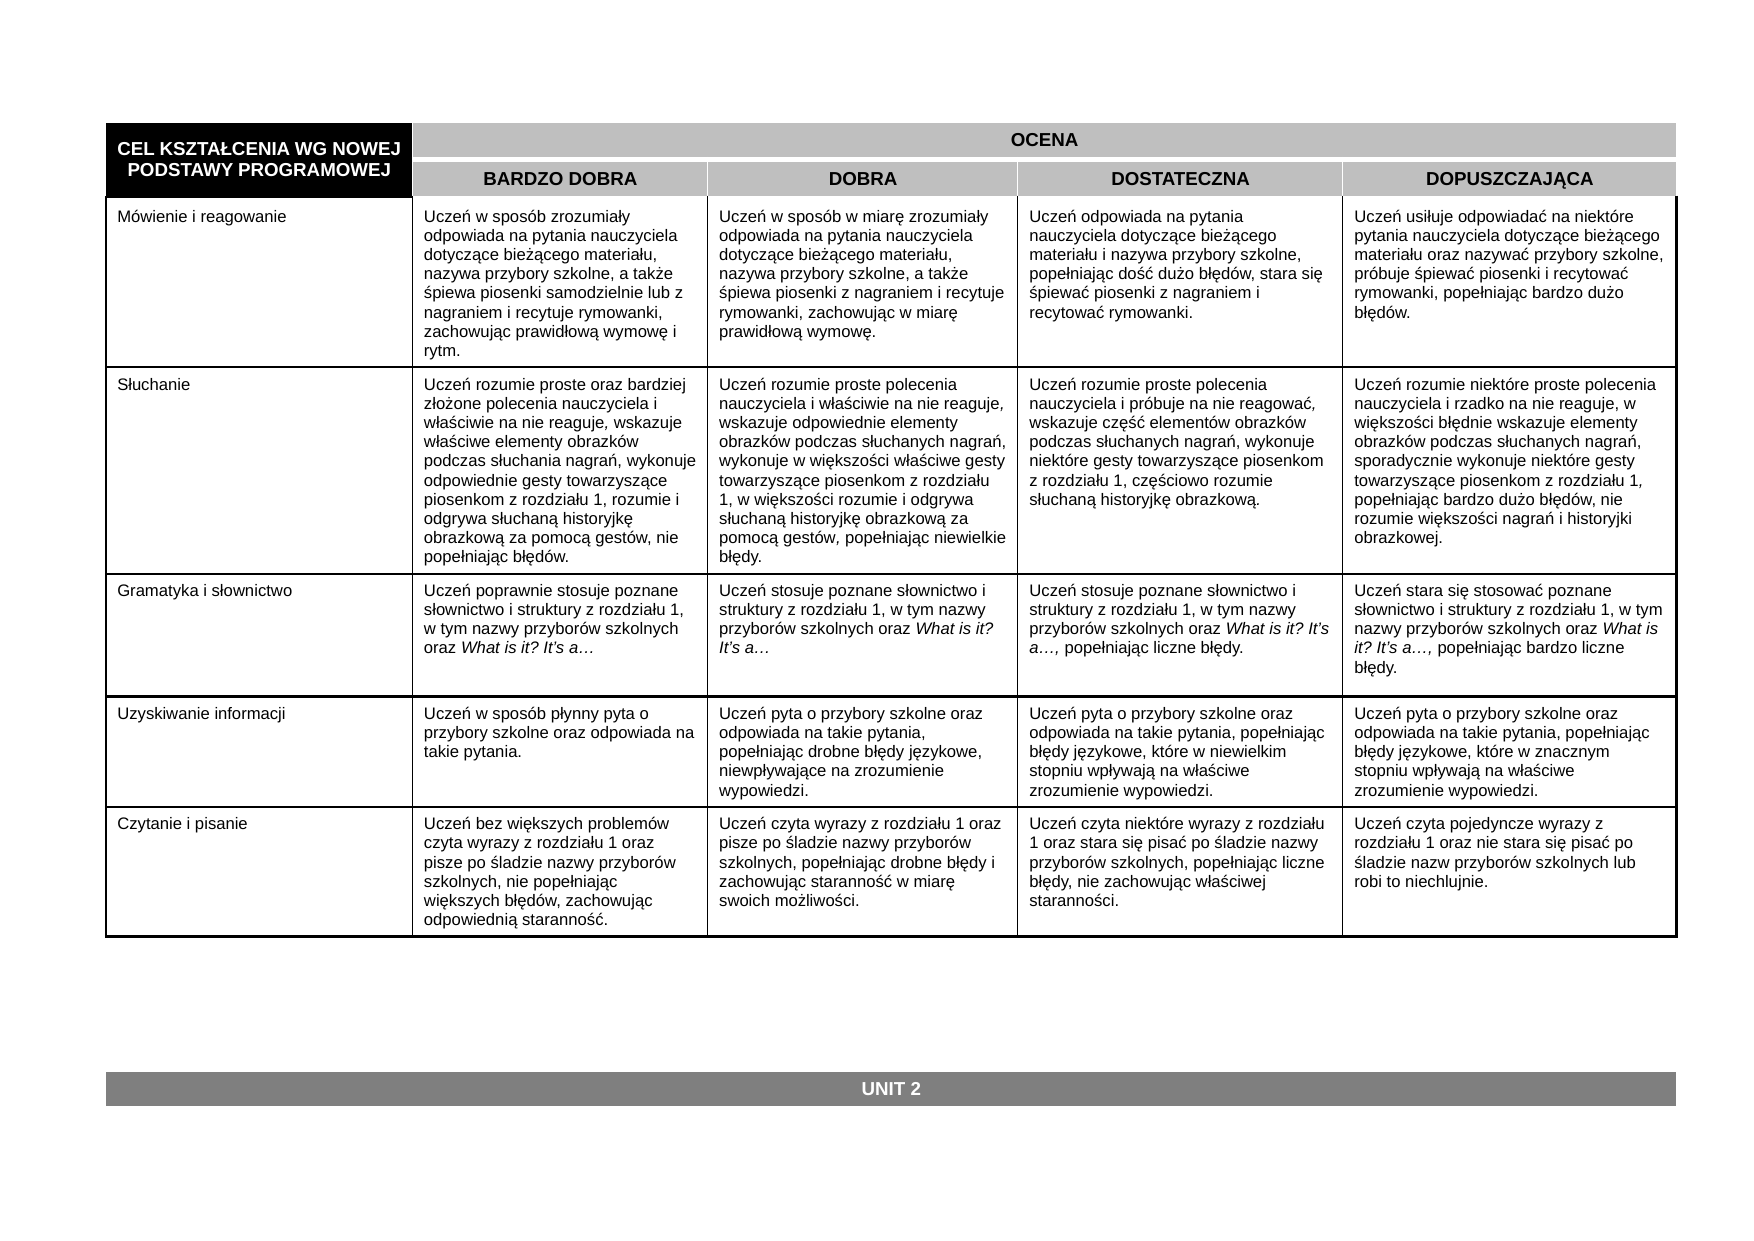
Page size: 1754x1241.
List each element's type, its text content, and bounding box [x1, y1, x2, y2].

table_cell Uczeń czyta pojedyncze wyrazy z rozdziału 1 oraz nie stara się pisać po śladzie nazw przyborów szkolnych lub robi to niechlujnie. [1343, 808, 1675, 935]
table_cell Uczeń bez większych problemów czyta wyrazy z rozdziału 1 oraz pisze po śladzie nazwy przyborów szkolnych, nie popełniając większych błędów, zachowując odpowiednią staranność. [413, 808, 707, 935]
table_cell Uzyskiwanie informacji [107, 698, 412, 806]
table_cell Uczeń odpowiada na pytania nauczyciela dotyczące bieżącego materiału i nazywa przybory szkolne, popełniając dość dużo błędów, stara się śpiewać piosenki z nagraniem i recytować rymowanki. [1018, 200, 1342, 366]
table_cell Uczeń czyta niektóre wyrazy z rozdziału 1 oraz stara się pisać po śladzie nazwy przyborów szkolnych, popełniając liczne błędy, nie zachowując właściwej staranności. [1018, 808, 1342, 935]
table_cell CEL KSZTAŁCENIA WG NOWEJ PODSTAWY PROGRAMOWEJ [106, 123, 412, 196]
table_cell Uczeń rozumie proste oraz bardziej złożone polecenia nauczyciela i właściwie na nie reaguje, wskazuje właściwe elementy obrazków podczas słuchania nagrań, wykonuje odpowiednie gesty towarzyszące piosenkom z rozdziału 1, rozumie i odgrywa słuchaną historyjkę obrazkową za pomocą gestów, nie popełniając błędów. [413, 368, 707, 572]
table_cell DOSTATECZNA [1018, 162, 1342, 196]
table_header UNIT 2 [106, 1072, 1676, 1106]
table_cell DOPUSZCZAJĄCA [1343, 162, 1676, 196]
table_cell Uczeń czyta wyrazy z rozdziału 1 oraz pisze po śladzie nazwy przyborów szkolnych, popełniając drobne błędy i zachowując staranność w miarę swoich możliwości. [708, 808, 1017, 935]
table_cell BARDZO DOBRA [413, 162, 707, 196]
table_cell Uczeń rozumie proste polecenia nauczyciela i próbuje na nie reagować, wskazuje część elementów obrazków podczas słuchanych nagrań, wykonuje niektóre gesty towarzyszące piosenkom z rozdziału 1, częściowo rozumie słuchaną historyjkę obrazkową. [1018, 368, 1342, 572]
table_cell Czytanie i pisanie [107, 808, 412, 935]
table_cell Mówienie i reagowanie [107, 198, 412, 366]
table_cell Uczeń stosuje poznane słownictwo i struktury z rozdziału 1, w tym nazwy przyborów szkolnych oraz What is it? It’s a… [708, 575, 1017, 695]
table_cell Uczeń pyta o przybory szkolne oraz odpowiada na takie pytania, popełniając drobne błędy językowe, niewpływające na zrozumienie wypowiedzi. [708, 698, 1017, 806]
table_cell Uczeń stara się stosować poznane słownictwo i struktury z rozdziału 1, w tym nazwy przyborów szkolnych oraz What is it? It’s a…, popełniając bardzo liczne błędy. [1343, 575, 1675, 695]
table_cell Uczeń rozumie proste polecenia nauczyciela i właściwie na nie reaguje, wskazuje odpowiednie elementy obrazków podczas słuchanych nagrań, wykonuje w większości właściwe gesty towarzyszące piosenkom z rozdziału 1, w większości rozumie i odgrywa słuchaną historyjkę obrazkową za pomocą gestów, popełniając niewielkie błędy. [708, 368, 1017, 572]
table_cell OCENA [413, 123, 1676, 157]
table_cell Uczeń usiłuje odpowiadać na niektóre pytania nauczyciela dotyczące bieżącego materiału oraz nazywać przybory szkolne, próbuje śpiewać piosenki i recytować rymowanki, popełniając bardzo dużo błędów. [1343, 200, 1675, 366]
table_cell Uczeń poprawnie stosuje poznane słownictwo i struktury z rozdziału 1, w tym nazwy przyborów szkolnych oraz What is it? It’s a… [413, 575, 707, 695]
table_cell Uczeń w sposób w miarę zrozumiały odpowiada na pytania nauczyciela dotyczące bieżącego materiału, nazywa przybory szkolne, a także śpiewa piosenki z nagraniem i recytuje rymowanki, zachowując w miarę prawidłową wymowę. [708, 200, 1017, 366]
table_cell Uczeń w sposób płynny pyta o przybory szkolne oraz odpowiada na takie pytania. [413, 698, 707, 806]
table_cell Gramatyka i słownictwo [107, 575, 412, 695]
table_cell Uczeń stosuje poznane słownictwo i struktury z rozdziału 1, w tym nazwy przyborów szkolnych oraz What is it? It’s a…, popełniając liczne błędy. [1018, 575, 1342, 695]
table_cell Uczeń w sposób zrozumiały odpowiada na pytania nauczyciela dotyczące bieżącego materiału, nazywa przybory szkolne, a także śpiewa piosenki samodzielnie lub z nagraniem i recytuje rymowanki, zachowując prawidłową wymowę i rytm. [413, 200, 707, 366]
table_cell Uczeń pyta o przybory szkolne oraz odpowiada na takie pytania, popełniając błędy językowe, które w niewielkim stopniu wpływają na właściwe zrozumienie wypowiedzi. [1018, 698, 1342, 806]
table_cell Uczeń rozumie niektóre proste polecenia nauczyciela i rzadko na nie reaguje, w większości błędnie wskazuje elementy obrazków podczas słuchanych nagrań, sporadycznie wykonuje niektóre gesty towarzyszące piosenkom z rozdziału 1, popełniając bardzo dużo błędów, nie rozumie większości nagrań i historyjki obrazkowej. [1343, 368, 1675, 572]
table_cell Uczeń pyta o przybory szkolne oraz odpowiada na takie pytania, popełniając błędy językowe, które w znacznym stopniu wpływają na właściwe zrozumienie wypowiedzi. [1343, 698, 1675, 806]
table_cell Słuchanie [107, 368, 412, 572]
table_cell DOBRA [708, 162, 1017, 196]
